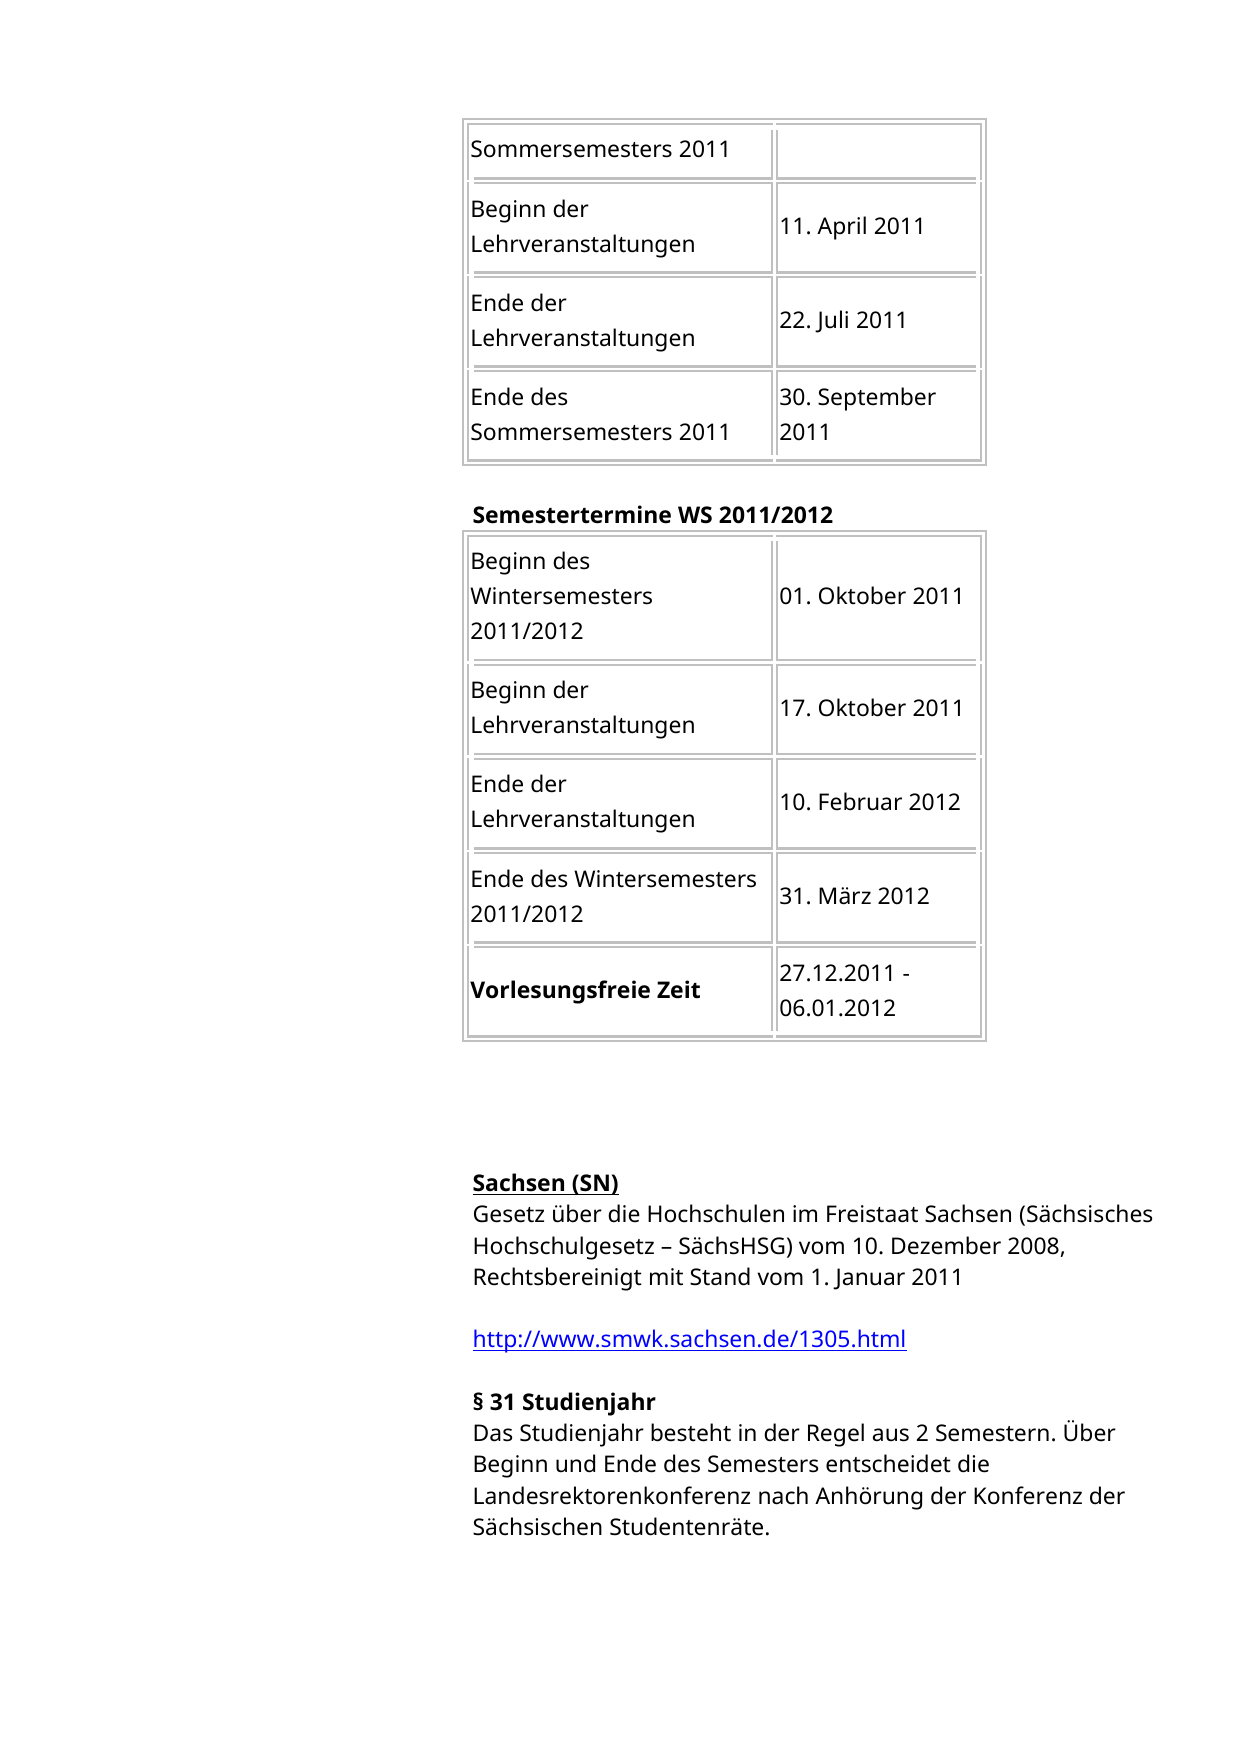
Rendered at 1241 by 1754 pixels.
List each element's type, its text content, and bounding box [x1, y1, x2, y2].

table_header [775, 120, 983, 177]
table_cell Vorlesungsfreie Zeit [466, 941, 774, 1035]
text Semestertermine WS 2011/2012 [472, 497, 1166, 530]
table_cell Ende der Lehrveranstaltungen [466, 271, 774, 365]
table_header Beginn des Wintersemesters 2011/2012 [466, 532, 774, 659]
table_cell 11. April 2011 [775, 177, 983, 271]
table_cell Beginn der Lehrveranstaltungen [466, 659, 774, 753]
text § 31 Studienjahr [472, 1386, 1166, 1417]
table_cell 10. Februar 2012 [775, 753, 983, 847]
table_cell Ende des Wintersemesters 2011/2012 [466, 847, 774, 941]
table_header 01. Oktober 2011 [775, 532, 983, 659]
table_cell Beginn der Lehrveranstaltungen [466, 177, 774, 271]
table_cell 31. März 2012 [775, 847, 983, 941]
table_cell 17. Oktober 2011 [775, 659, 983, 753]
text http://www.smwk.sachsen.de/1305.html [472, 1323, 1166, 1355]
table_cell Ende der Lehrveranstaltungen [466, 753, 774, 847]
table_cell Ende des Sommersemesters 2011 [466, 365, 774, 459]
table_header Sommersemesters 2011 [466, 120, 774, 177]
text Das Studienjahr besteht in der Regel aus 2 Semestern. Über Beginn und Ende des Semesters entscheidet die Landesrektorenkonferenz nach Anhörung der Konferenz der Sächsischen Studentenräte. [472, 1417, 1166, 1542]
table_cell 30. September 2011 [775, 365, 983, 459]
table_cell 22. Juli 2011 [775, 271, 983, 365]
table_cell 27.12.2011 - 06.01.2012 [775, 941, 983, 1035]
text Sachsen (SN) Gesetz über die Hochschulen im Freistaat Sachsen (Sächsisches Hochschulgesetz – SächsHSG) vom 10. Dezember 2008, Rechtsbereinigt mit Stand vom 1. Januar 2011 [472, 1167, 1158, 1292]
